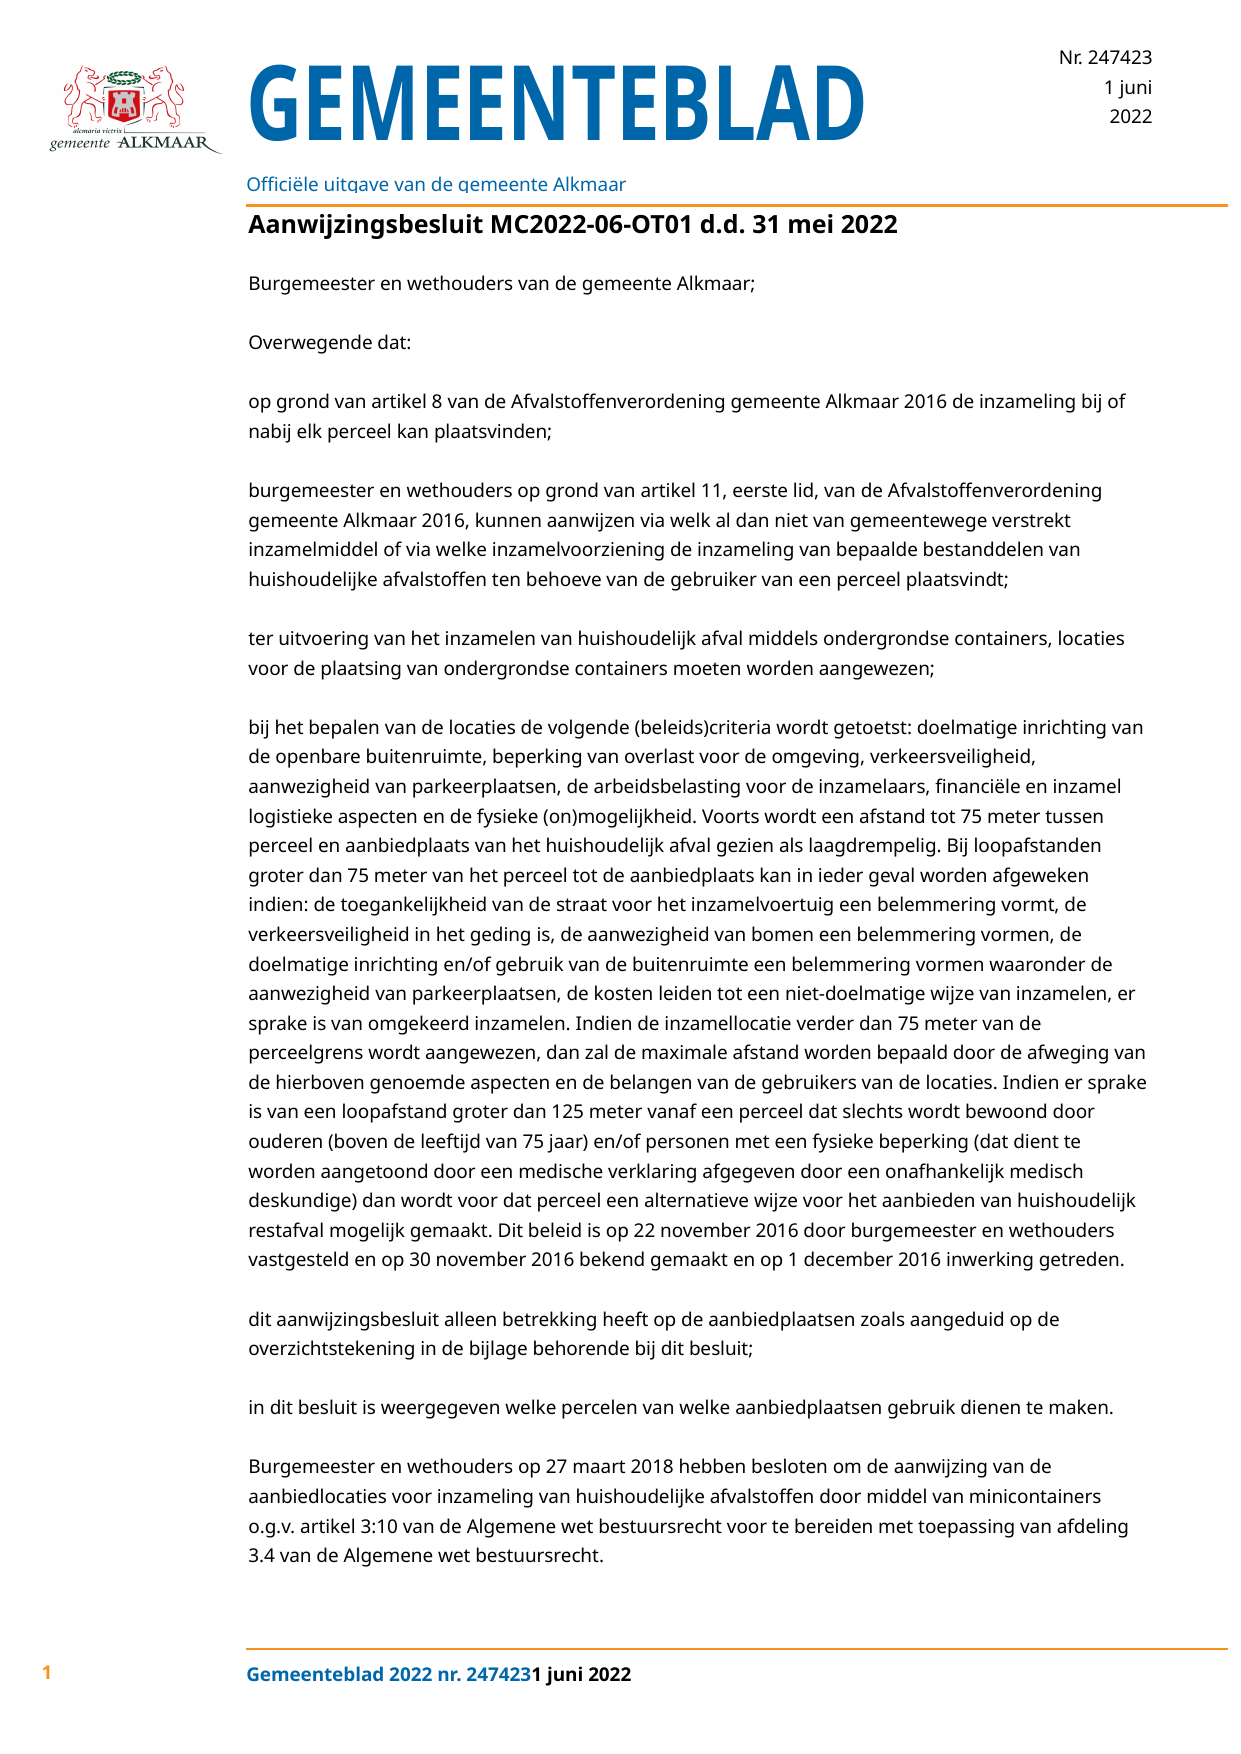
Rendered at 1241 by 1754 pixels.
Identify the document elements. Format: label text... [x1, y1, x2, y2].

text in dit besluit is weergegeven welke percelen van welke aanbiedplaatsen gebruik dienen te maken. [248, 1394, 1152, 1420]
text ter uitvoering van het inzamelen van huishoudelijk afval middels ondergrondse containers, locaties voor de plaatsing van ondergrondse containers moeten worden aangewezen; [248, 625, 1152, 681]
picture [41, 47, 231, 172]
text Overwegende dat: [248, 329, 1152, 355]
text burgemeester en wethouders op grond van artikel 11, eerste lid, van de Afvalstoffenverordening gemeente Alkmaar 2016, kunnen aanwijzen via welk al dan niet van gemeentewege verstrekt inzamelmiddel of via welke inzamelvoorziening de inzameling van bepaalde bestanddelen van huishoudelijke afvalstoffen ten behoeve van de gebruiker van een perceel plaatsvindt; [248, 477, 1152, 592]
text dit aanwijzingsbesluit alleen betrekking heeft op de aanbiedplaatsen zoals aangeduid op de overzichtstekening in de bijlage behorende bij dit besluit; [248, 1306, 1152, 1361]
text Burgemeester en wethouders van de gemeente Alkmaar; [248, 270, 1152, 296]
text op grond van artikel 8 van de Afvalstoffenverordening gemeente Alkmaar 2016 de inzameling bij of nabij elk perceel kan plaatsvinden; [248, 389, 1152, 444]
text bij het bepalen van de locaties de volgende (beleids)criteria wordt getoetst: doelmatige inrichting van de openbare buitenruimte, beperking van overlast voor de omgeving, verkeersveiligheid, aanwezigheid van parkeerplaatsen, de arbeidsbelasting voor de inzamelaars, financiële en inzamel logistieke aspecten en de fysieke (on)mogelijkheid. Voorts wordt een afstand tot 75 meter tussen perceel en aanbiedplaats van het huishoudelijk afval gezien als laagdrempelig. Bij loopafstanden groter dan 75 meter van het perceel tot de aanbiedplaats kan in ieder geval worden afgeweken indien: de toegankelijkheid van de straat voor het inzamelvoertuig een belemmering vormt, de verkeersveiligheid in het geding is, de aanwezigheid van bomen een belemmering vormen, de doelmatige inrichting en/of gebruik van de buitenruimte een belemmering vormen waaronder de aanwezigheid van parkeerplaatsen, de kosten leiden tot een niet-doelmatige wijze van inzamelen, er sprake is van omgekeerd inzamelen. Indien de inzamellocatie verder dan 75 meter van de perceelgrens wordt aangewezen, dan zal de maximale afstand worden bepaald door de afweging van de hierboven genoemde aspecten en de belangen van de gebruikers van de locaties. Indien er sprake is van een loopafstand groter dan 125 meter vanaf een perceel dat slechts wordt bewoond door ouderen (boven de leeftijd van 75 jaar) en/of personen met een fysieke beperking (dat dient te worden aangetoond door een medische verklaring afgegeven door een onafhankelijk medisch deskundige) dan wordt voor dat perceel een alternatieve wijze voor het aanbieden van huishoudelijk restafval mogelijk gemaakt. Dit beleid is op 22 november 2016 door burgemeester en wethouders vastgesteld en op 30 november 2016 bekend gemaakt en op 1 december 2016 inwerking getreden. [248, 714, 1152, 1272]
text Aanwijzingsbesluit MC2022-06-OT01 d.d. 31 mei 2022 [248, 207, 1152, 241]
text Burgemeester en wethouders op 27 maart 2018 hebben besloten om de aanwijzing van de aanbiedlocaties voor inzameling van huishoudelijke afvalstoffen door middel van minicontainers o.g.v. artikel 3:10 van de Algemene wet bestuursrecht voor te bereiden met toepassing van afdeling 3.4 van de Algemene wet bestuursrecht. [248, 1454, 1152, 1568]
